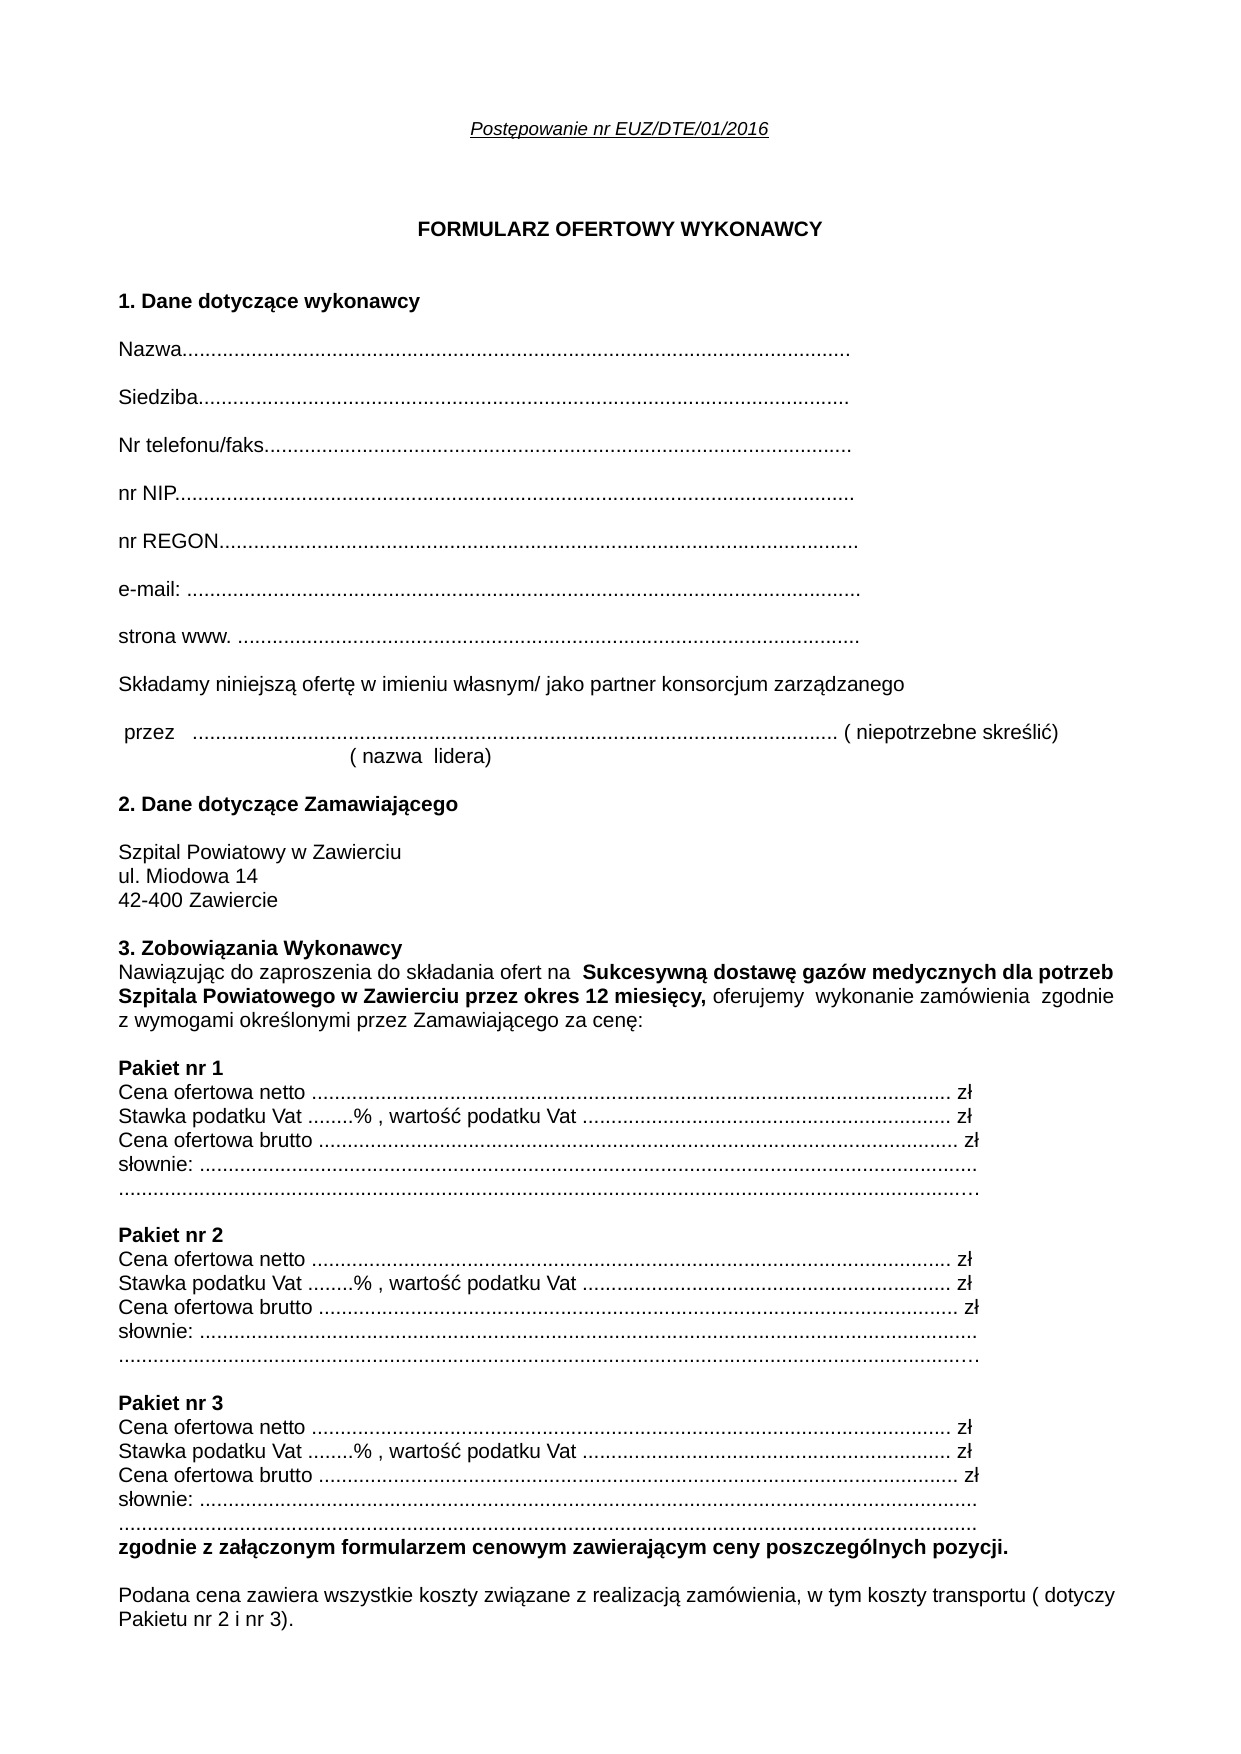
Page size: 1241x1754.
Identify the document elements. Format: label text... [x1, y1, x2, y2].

text ( nazwa lidera) [118, 744, 1122, 768]
text Cena ofertowa netto ............................................................................................................... zł [118, 1247, 1122, 1271]
text słownie: ....................................................................................................................................... [118, 1487, 1122, 1511]
text Pakiet nr 3 [118, 1391, 1122, 1415]
text Stawka podatku Vat ........% , wartość podatku Vat ................................................................ zł [118, 1103, 1122, 1127]
text Cena ofertowa netto ............................................................................................................... zł [118, 1415, 1122, 1439]
text Pakiet nr 1 [118, 1056, 1122, 1079]
text ul. Miodowa 14 [118, 864, 1122, 888]
text przez ................................................................................................................ ( niepotrzebne skreślić) [118, 720, 1122, 744]
text Cena ofertowa brutto ............................................................................................................... zł [118, 1295, 1122, 1319]
text 2. Dane dotyczące Zamawiającego [118, 792, 1122, 816]
text FORMULARZ OFERTOWY WYKONAWCY [118, 217, 1122, 241]
text ..................................................................................................................................................... [118, 1511, 1122, 1535]
text e-mail: ..................................................................................................................... [118, 576, 1122, 600]
text Nr telefonu/faks...................................................................................................... [118, 433, 1122, 457]
text nr REGON............................................................................................................... [118, 528, 1122, 552]
text ..................................................................................................................................................… [118, 1343, 1122, 1367]
text Podana cena zawiera wszystkie koszty związane z realizacją zamówienia, w tym koszty transportu ( dotyczy Pakietu nr 2 i nr 3). [118, 1583, 1122, 1631]
text słownie: ....................................................................................................................................... [118, 1319, 1122, 1343]
text Stawka podatku Vat ........% , wartość podatku Vat ................................................................ zł [118, 1271, 1122, 1295]
text Nazwa.................................................................................................................... [118, 337, 1122, 361]
text Szpital Powiatowy w Zawierciu [118, 840, 1122, 864]
text 3. Zobowiązania Wykonawcy [118, 936, 1122, 960]
text ..................................................................................................................................................… [118, 1175, 1122, 1199]
text Składamy niniejszą ofertę w imieniu własnym/ jako partner konsorcjum zarządzanego [118, 672, 1122, 696]
text Nawiązując do zaproszenia do składania ofert na Sukcesywną dostawę gazów medycznych dla potrzeb Szpitala Powiatowego w Zawierciu przez okres 12 miesięcy, oferujemy wykonanie zamówienia zgodnie z wymogami określonymi przez Zamawiającego za cenę: [118, 960, 1122, 1032]
text zgodnie z załączonym formularzem cenowym zawierającym ceny poszczególnych pozycji. [118, 1535, 1122, 1559]
text Pakiet nr 2 [118, 1223, 1122, 1247]
text Stawka podatku Vat ........% , wartość podatku Vat ................................................................ zł [118, 1439, 1122, 1463]
text Cena ofertowa brutto ............................................................................................................... zł [118, 1463, 1122, 1487]
text Siedziba................................................................................................................. [118, 385, 1122, 409]
text strona www. ............................................................................................................ [118, 624, 1122, 648]
text 1. Dane dotyczące wykonawcy [118, 289, 1122, 313]
text słownie: ....................................................................................................................................... [118, 1151, 1122, 1175]
text 42-400 Zawiercie [118, 888, 1122, 912]
text Cena ofertowa brutto ............................................................................................................... zł [118, 1127, 1122, 1151]
text Cena ofertowa netto ............................................................................................................... zł [118, 1079, 1122, 1103]
text nr NIP...................................................................................................................... [118, 481, 1122, 504]
